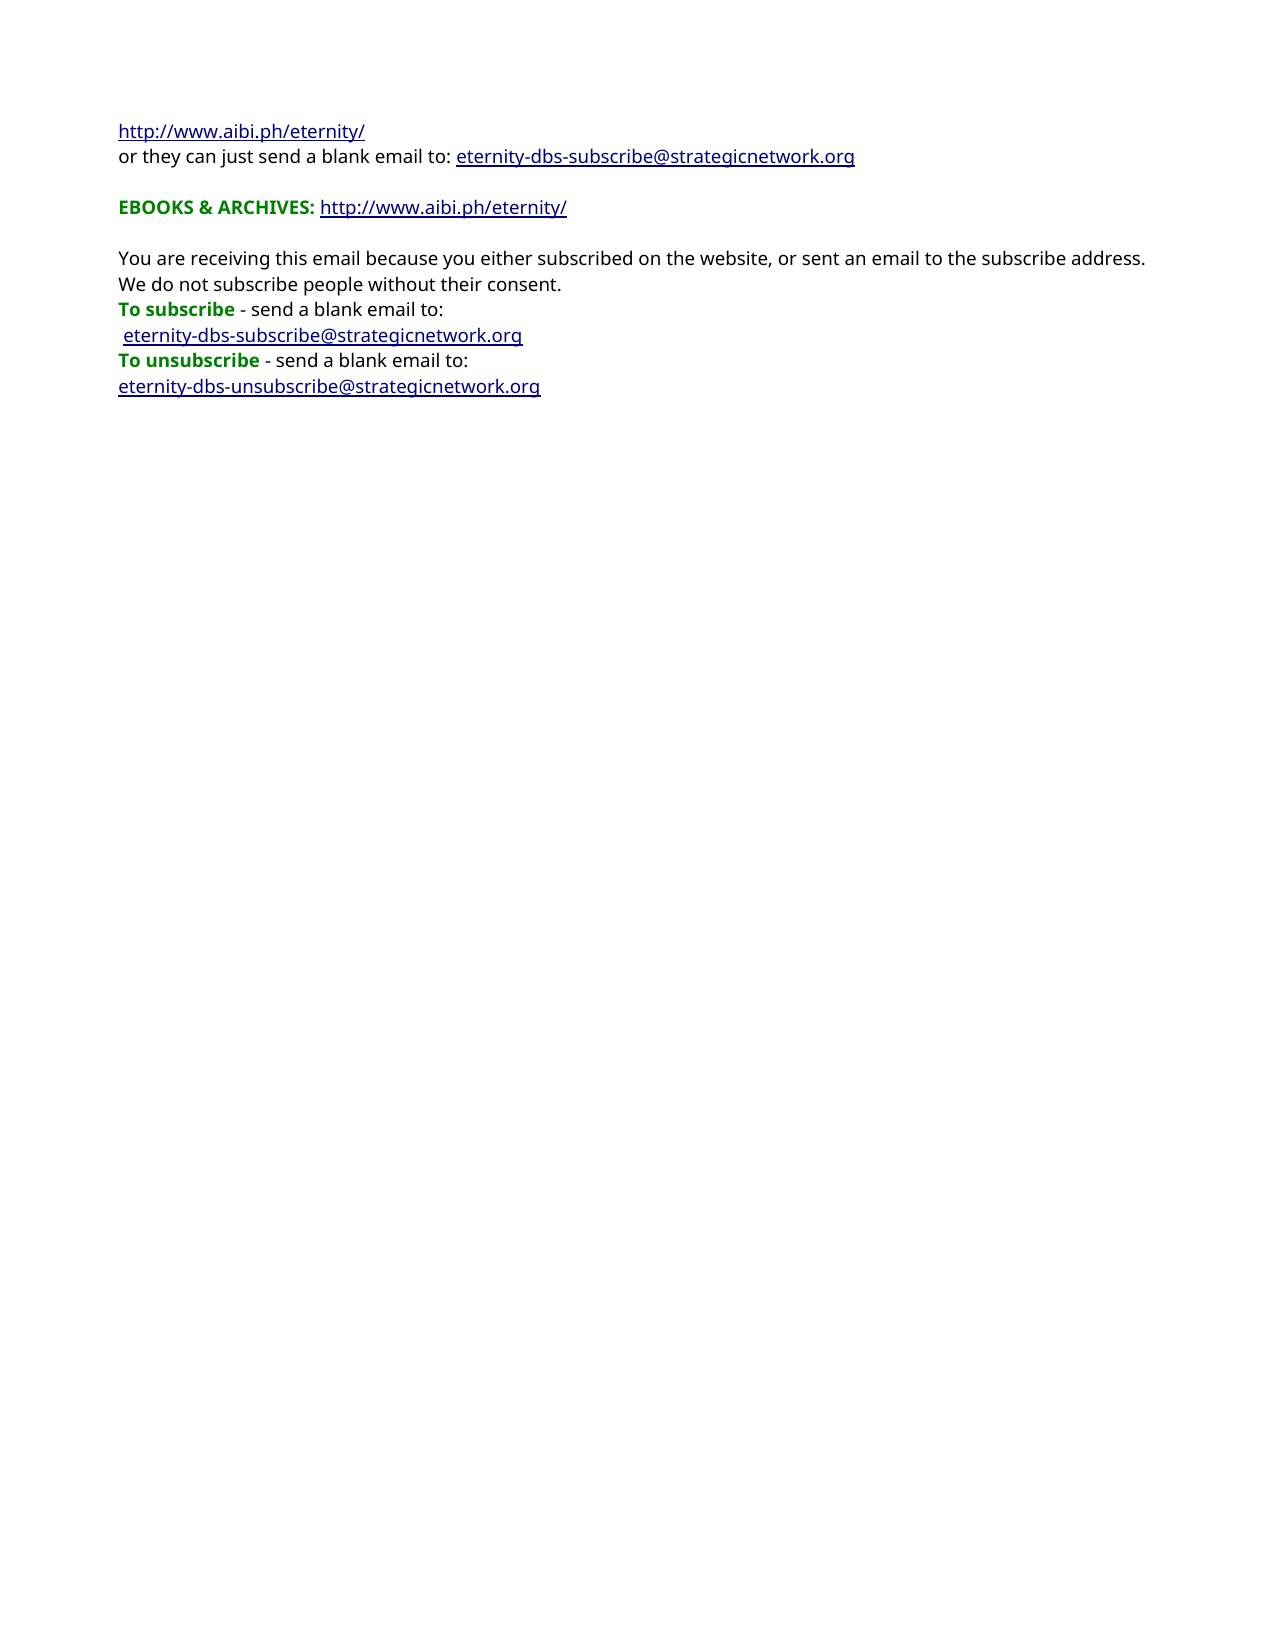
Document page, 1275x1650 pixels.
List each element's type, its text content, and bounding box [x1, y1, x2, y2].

text EBOOKS & ARCHIVES: http://www.aibi.ph/eternity/ [118, 195, 1157, 220]
text http://www.aibi.ph/eternity/ or they can just send a blank email to: eternity-dbs-subscribe@strategicnetwork.org [118, 118, 1157, 169]
text To subscribe - send a blank email to: eternity-dbs-subscribe@strategicnetwork.org [118, 297, 1157, 348]
text To unsubscribe - send a blank email to: eternity-dbs-unsubscribe@strategicnetwork.org [118, 348, 1157, 399]
text You are receiving this email because you either subscribed on the website, or sent an email to the subscribe address. We do not subscribe people without their consent. [118, 246, 1157, 297]
